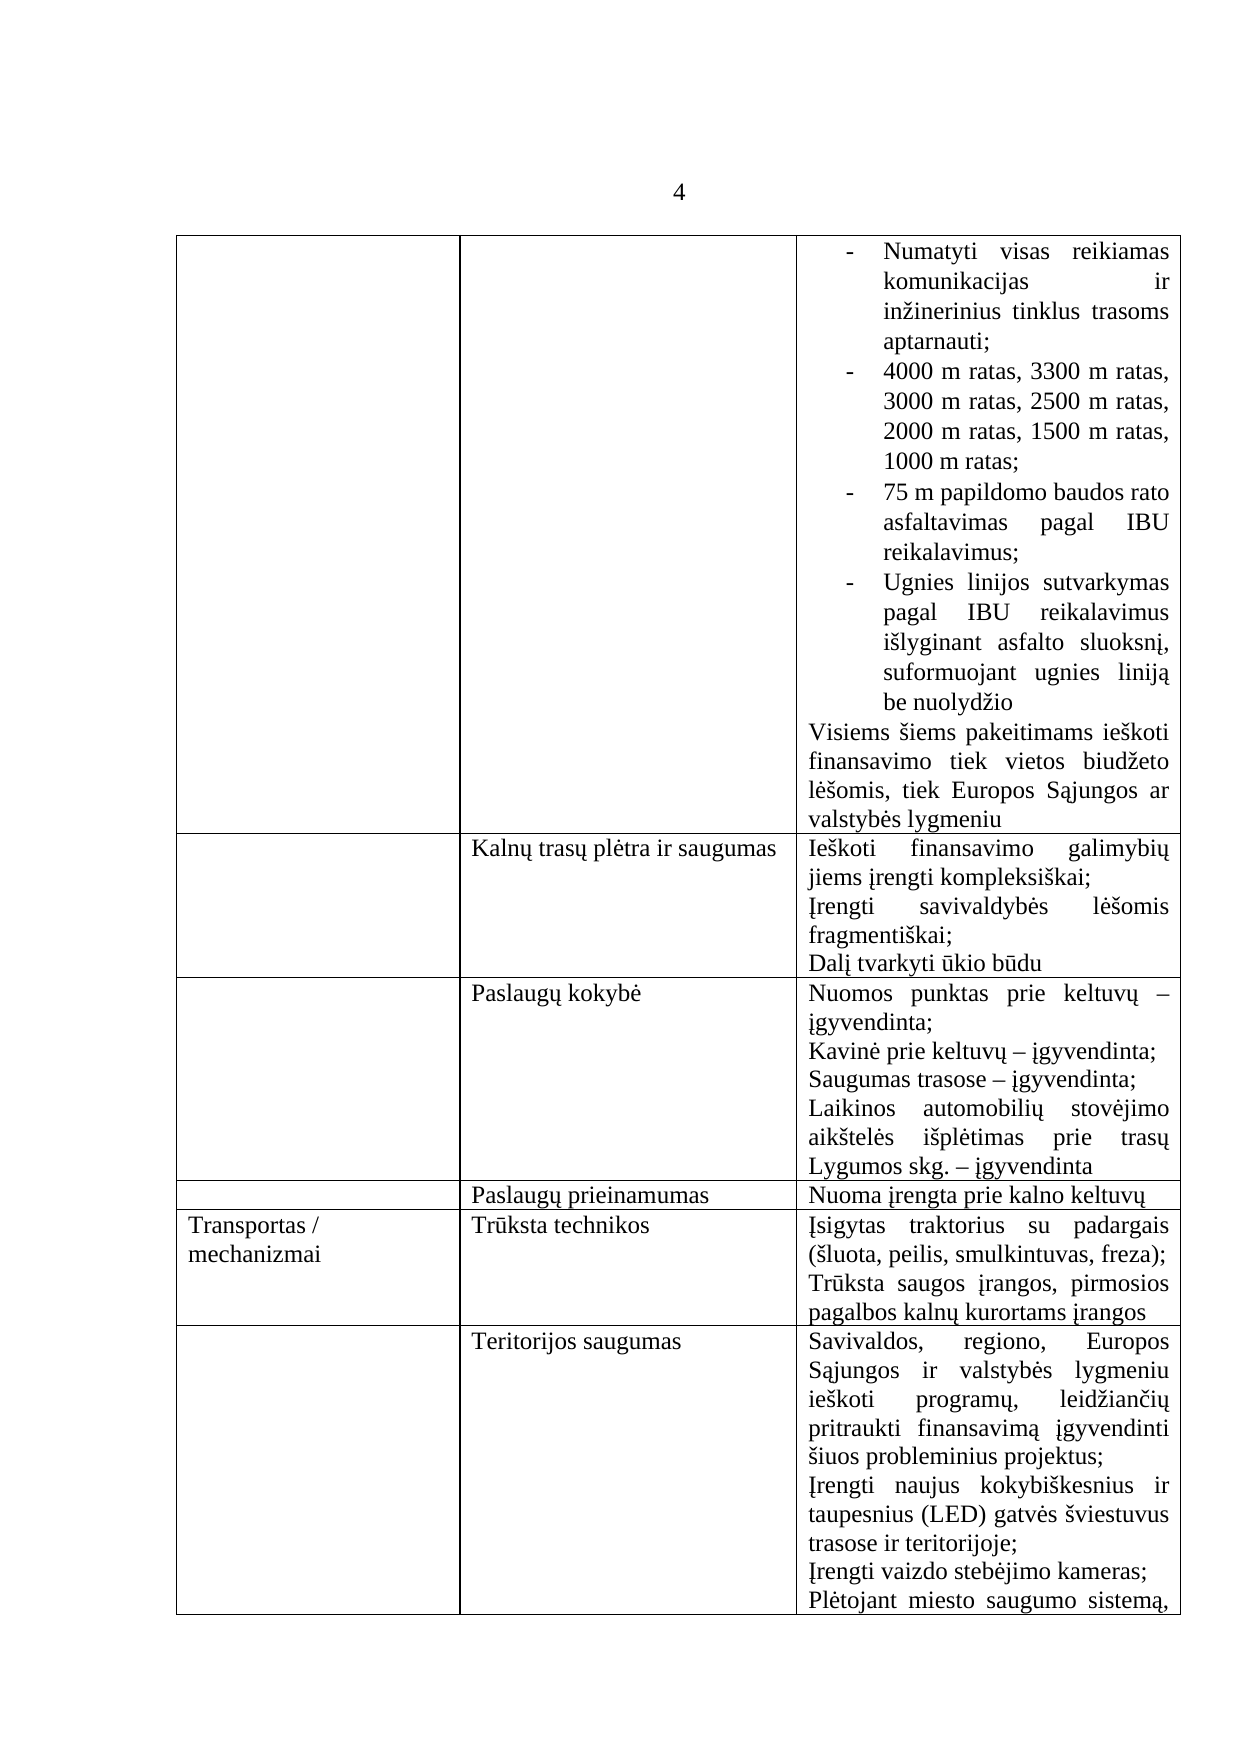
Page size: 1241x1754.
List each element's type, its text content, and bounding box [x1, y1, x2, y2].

table_cell [177, 834, 459, 977]
table_cell - Numatyti visas reikiamas komunikacijas ir inžinerinius tinklus trasoms aptarnauti; - 4000 m ratas, 3300 m ratas, 3000 m ratas, 2500 m ratas, 2000 m ratas, 1500 m ratas, 1000 m ratas; - 75 m papildomo baudos rato asfaltavimas pagal IBU reikalavimus; - Ugnies linijos sutvarkymas pagal IBU reikalavimus išlyginant asfalto sluoksnį, suformuojant ugnies liniją be nuolydžio Visiems šiems pakeitimams ieškoti finansavimo tiek vietos biudžeto lėšomis, tiek Europos Sąjungos ar valstybės lygmeniu [797, 236, 1180, 832]
table_cell Nuoma įrengta prie kalno keltuvų [797, 1181, 1180, 1209]
table_cell Įsigytas traktorius su padargais (šluota, peilis, smulkintuvas, freza); Trūksta saugos įrangos, pirmosios pagalbos kalnų kurortams įrangos [797, 1210, 1180, 1325]
table_cell Nuomos punktas prie keltuvų – įgyvendinta; Kavinė prie keltuvų – įgyvendinta; Saugumas trasose – įgyvendinta; Laikinos automobilių stovėjimo aikštelės išplėtimas prie trasų Lygumos skg. – įgyvendinta [797, 978, 1180, 1179]
table_cell [461, 236, 796, 832]
table_cell [177, 1181, 459, 1209]
table_cell Kalnų trasų plėtra ir saugumas [461, 834, 796, 977]
table_cell [177, 978, 459, 1179]
table_cell Transportas / mechanizmai [177, 1210, 459, 1325]
table_cell [177, 236, 459, 832]
table_cell Teritorijos saugumas [461, 1326, 796, 1614]
table_cell Paslaugų prieinamumas [461, 1181, 796, 1209]
table_cell Paslaugų kokybė [461, 978, 796, 1179]
table_cell [177, 1326, 459, 1614]
table_cell Savivaldos, regiono, Europos Sąjungos ir valstybės lygmeniu ieškoti programų, leidžiančių pritraukti finansavimą įgyvendinti šiuos probleminius projektus; Įrengti naujus kokybiškesnius ir taupesnius (LED) gatvės šviestuvus trasose ir teritorijoje; Įrengti vaizdo stebėjimo kameras; Plėtojant miesto saugumo sistemą, [797, 1326, 1180, 1614]
table_cell Ieškoti finansavimo galimybių jiems įrengti kompleksiškai; Įrengti savivaldybės lėšomis fragmentiškai; Dalį tvarkyti ūkio būdu [797, 834, 1180, 977]
table_cell Trūksta technikos [461, 1210, 796, 1325]
